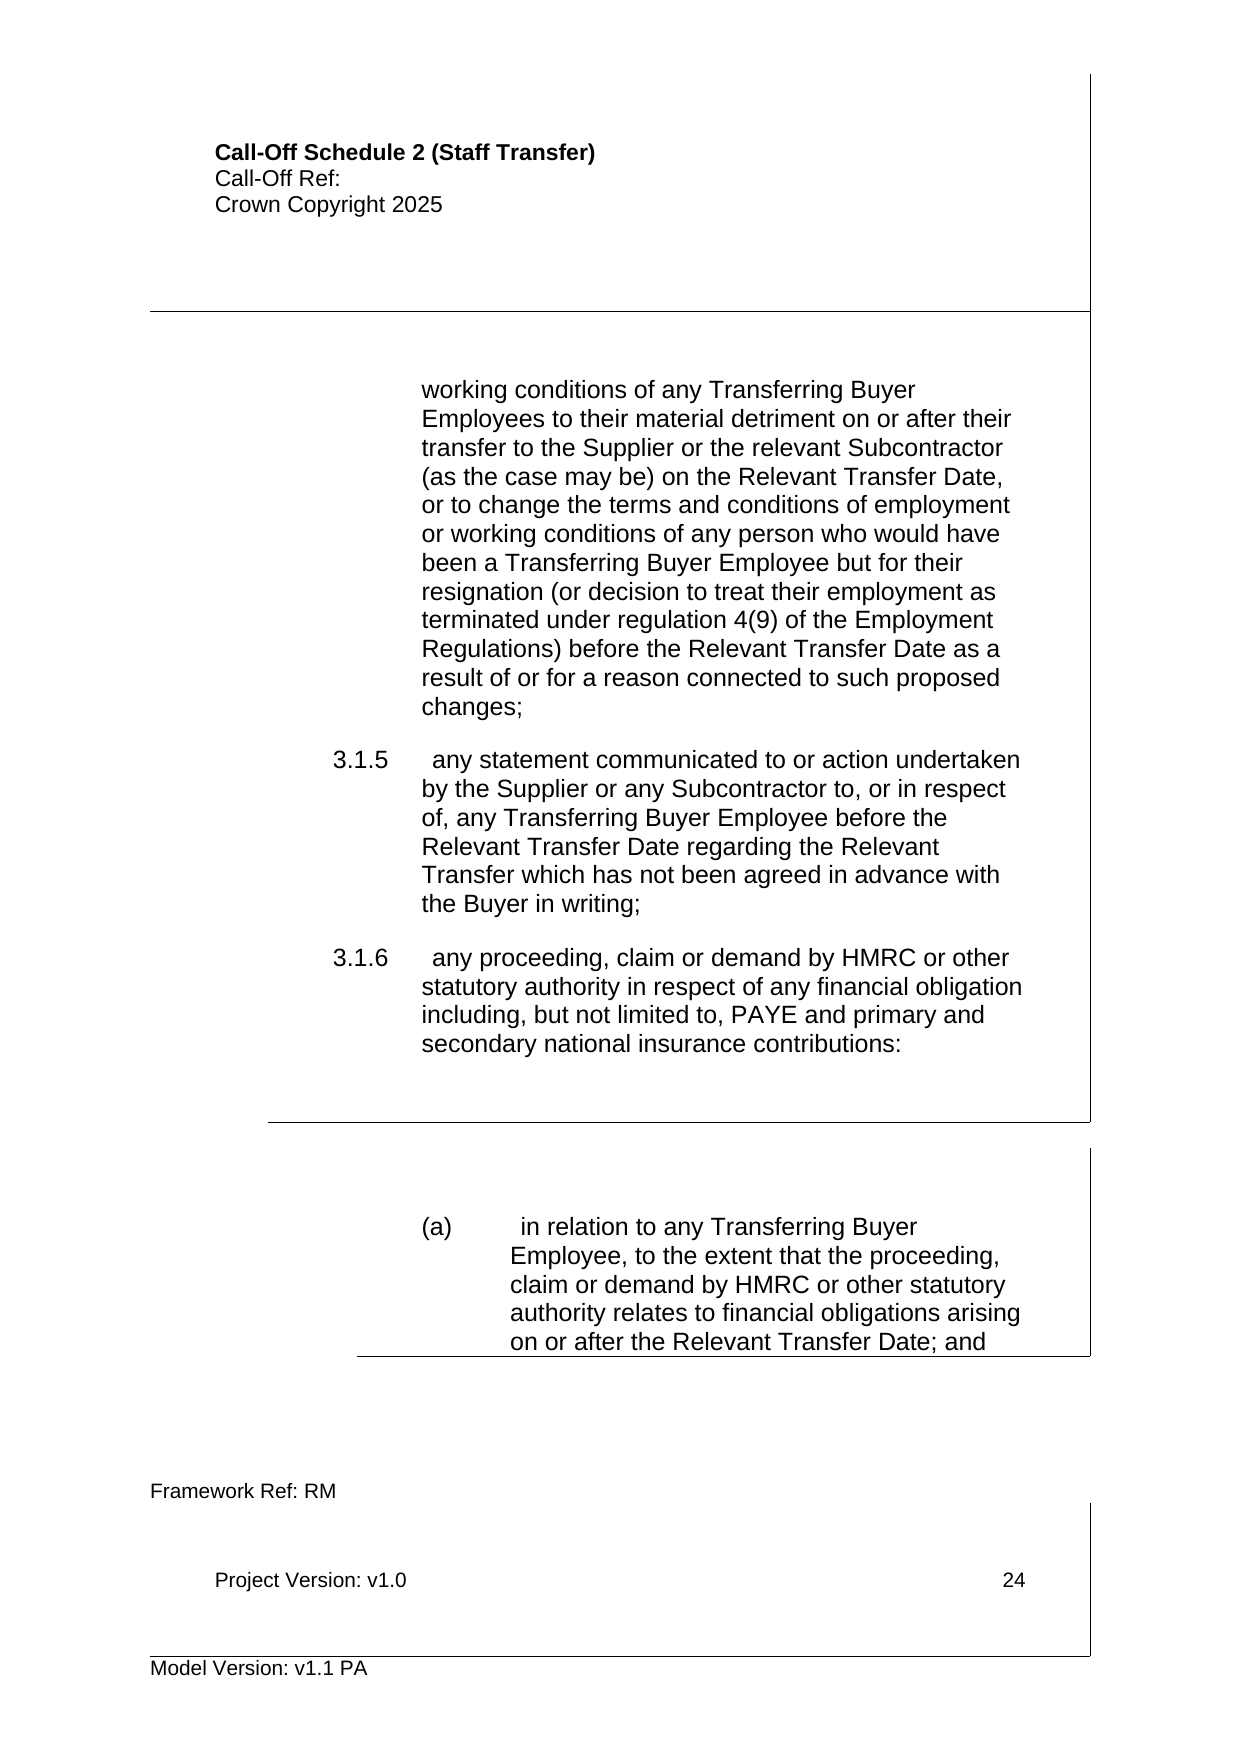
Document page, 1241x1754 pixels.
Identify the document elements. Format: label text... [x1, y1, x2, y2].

list any proposal by the Supplier or a Subcontractor made before the Relevant Transfer Date to make changes to the terms and conditions of employment or working conditions of any Transferring Buyer Employees to their material detriment on or after their transfer to the Supplier or the relevant Subcontractor (as the case may be) on the Relevant Transfer Date, or to change the terms and conditions of employment or working conditions of any person who would have been a Transferring Buyer Employee but for their resignation (or decision to treat their employment as terminated under regulation 4(9) of the Employment Regulations) before the Relevant Transfer Date as a result of or for a reason connected to such proposed changes; [268, 311, 1090, 681]
list in relation to any Transferring Buyer Employee, to the extent that the proceeding, claim or demand by HMRC or other statutory authority relates to financial obligations arising on or after the Relevant Transfer Date; and [357, 1147, 1090, 1356]
list any statement communicated to or action undertaken by the Supplier or any Subcontractor to, or in respect of, any Transferring Buyer Employee before the Relevant Transfer Date regarding the Relevant Transfer which has not been agreed in advance with the Buyer in writing; [268, 681, 1090, 878]
list any proceeding, claim or demand by HMRC or other statutory authority in respect of any financial obligation including, but not limited to, PAYE and primary and secondary national insurance contributions: [268, 878, 1090, 1122]
